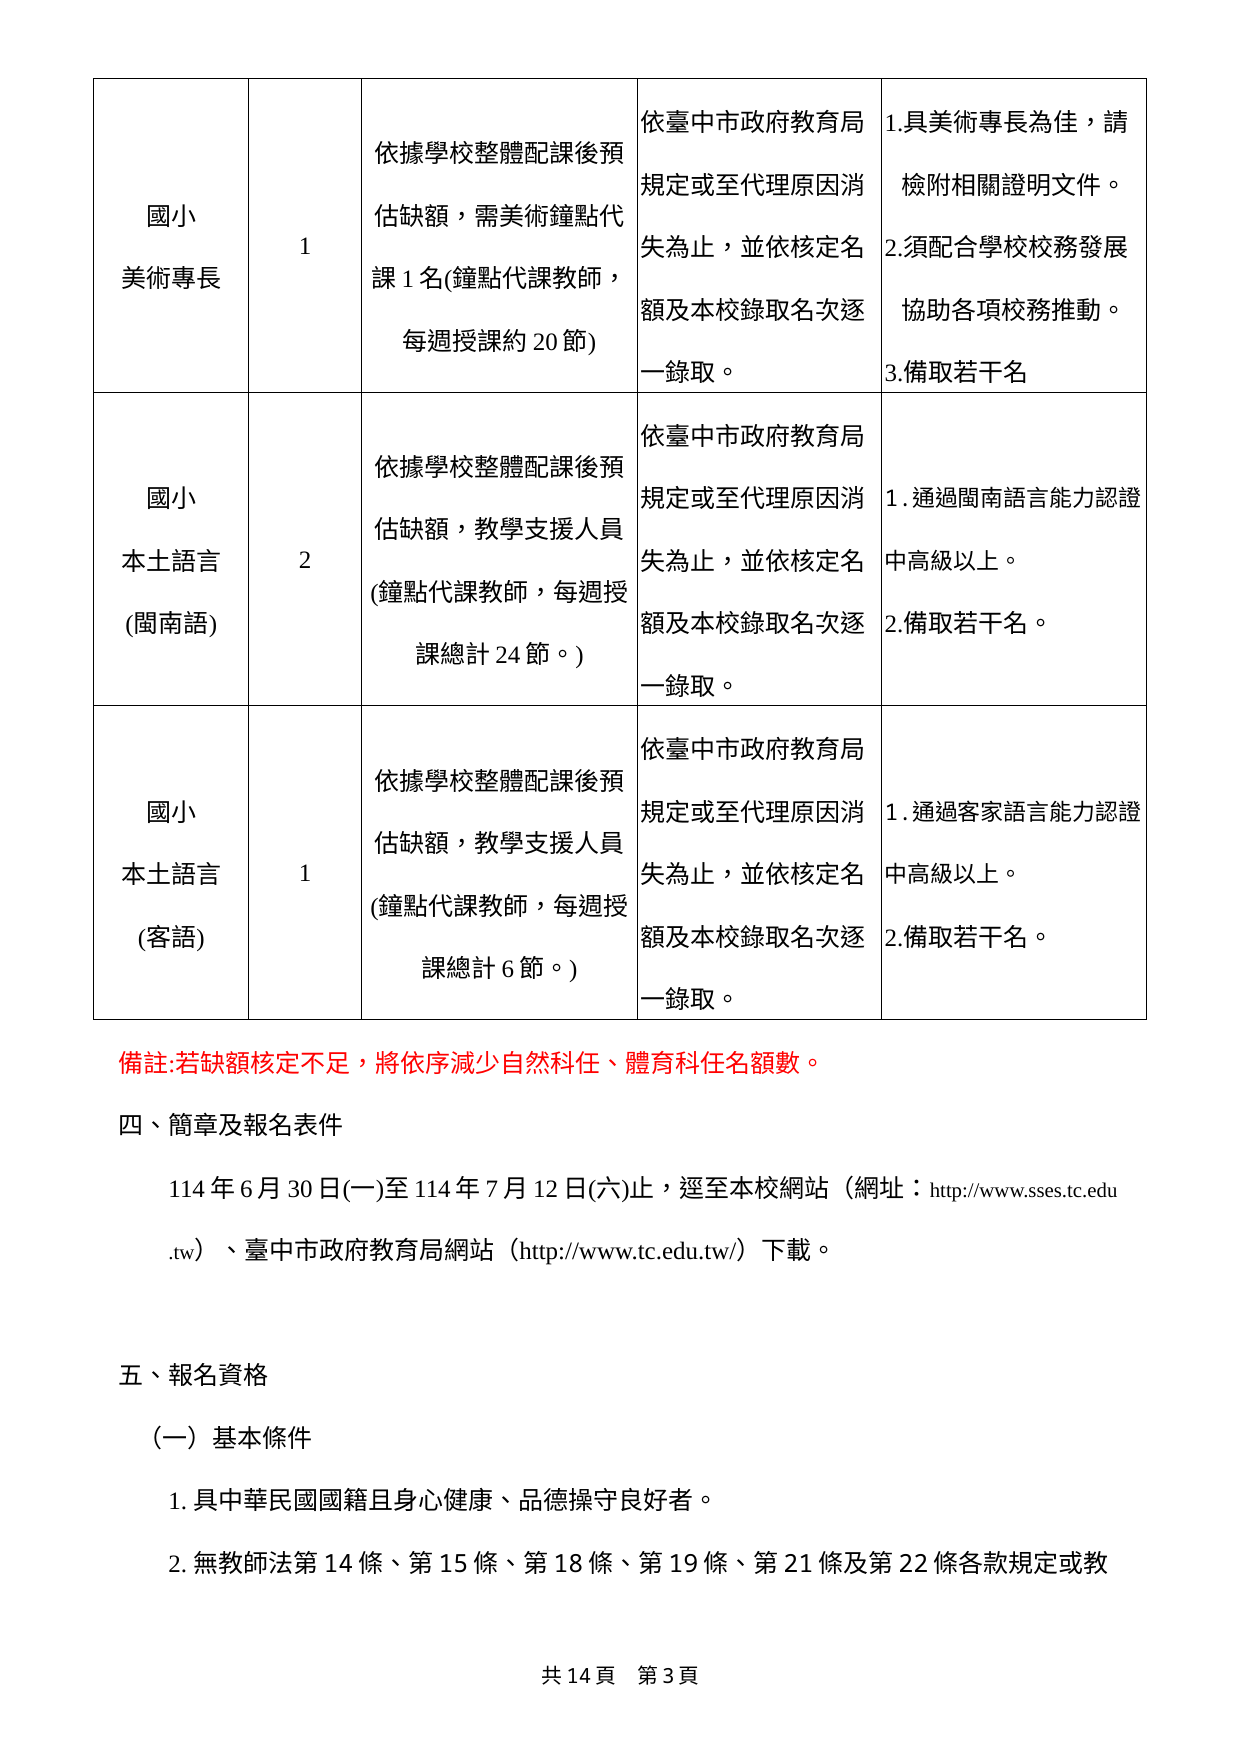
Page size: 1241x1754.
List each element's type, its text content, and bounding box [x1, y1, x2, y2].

table_cell 1.通過客家語言能力認證中高級以上。 2.備取若干名。 [882, 706, 1146, 1019]
table_cell 國小 本土語言 (客語) [94, 706, 248, 1019]
table_cell 依據學校整體配課後預估缺額，教學支援人員 (鐘點代課教師，每週授課總計6節。) [362, 706, 637, 1019]
table_cell 依據學校整體配課後預估缺額，教學支援人員 (鐘點代課教師，每週授課總計24節。) [362, 393, 637, 705]
text （一）基本條件 [118, 1395, 1122, 1457]
table_cell 1 [249, 706, 361, 1019]
table_cell 依臺中市政府教育局規定或至代理原因消失為止，並依核定名額及本校錄取名次逐一錄取。 [638, 79, 881, 392]
table_cell 依臺中市政府教育局規定或至代理原因消失為止，並依核定名額及本校錄取名次逐一錄取。 [638, 393, 881, 705]
text 1. 具中華民國國籍且身心健康、品德操守良好者。 [118, 1457, 1122, 1520]
table_cell 1 [249, 79, 361, 392]
table_cell 依據學校整體配課後預估缺額，需美術鐘點代課1名(鐘點代課教師，每週授課約20節) [362, 79, 637, 392]
text 四、簡章及報名表件 114年6月30日(一)至114年7月12日(六)止，逕至本校網站（網址：http://www.sses.tc.edu.tw）、臺中市政府教育局網站（http://www.tc.edu.tw/）下載。 [118, 1082, 1122, 1270]
table_cell 1.具美術專長為佳，請檢附相關證明文件。 2.須配合學校校務發展協助各項校務推動。 3.備取若干名 [882, 79, 1146, 392]
table_cell 國小 美術專長 [94, 79, 248, 392]
text 五、報名資格 [118, 1332, 1122, 1395]
table_cell 國小 本土語言 (閩南語) [94, 393, 248, 705]
text 備註:若缺額核定不足，將依序減少自然科任、體育科任名額數。 [118, 1020, 1122, 1082]
table_cell 1.通過閩南語言能力認證中高級以上。 2.備取若干名。 [882, 393, 1146, 705]
table_cell 依臺中市政府教育局規定或至代理原因消失為止，並依核定名額及本校錄取名次逐一錄取。 [638, 706, 881, 1019]
table_cell 2 [249, 393, 361, 705]
text 2. 無教師法第14條、第15條、第18條、第19條、第21條及第22條各款規定或教 [118, 1520, 1122, 1582]
